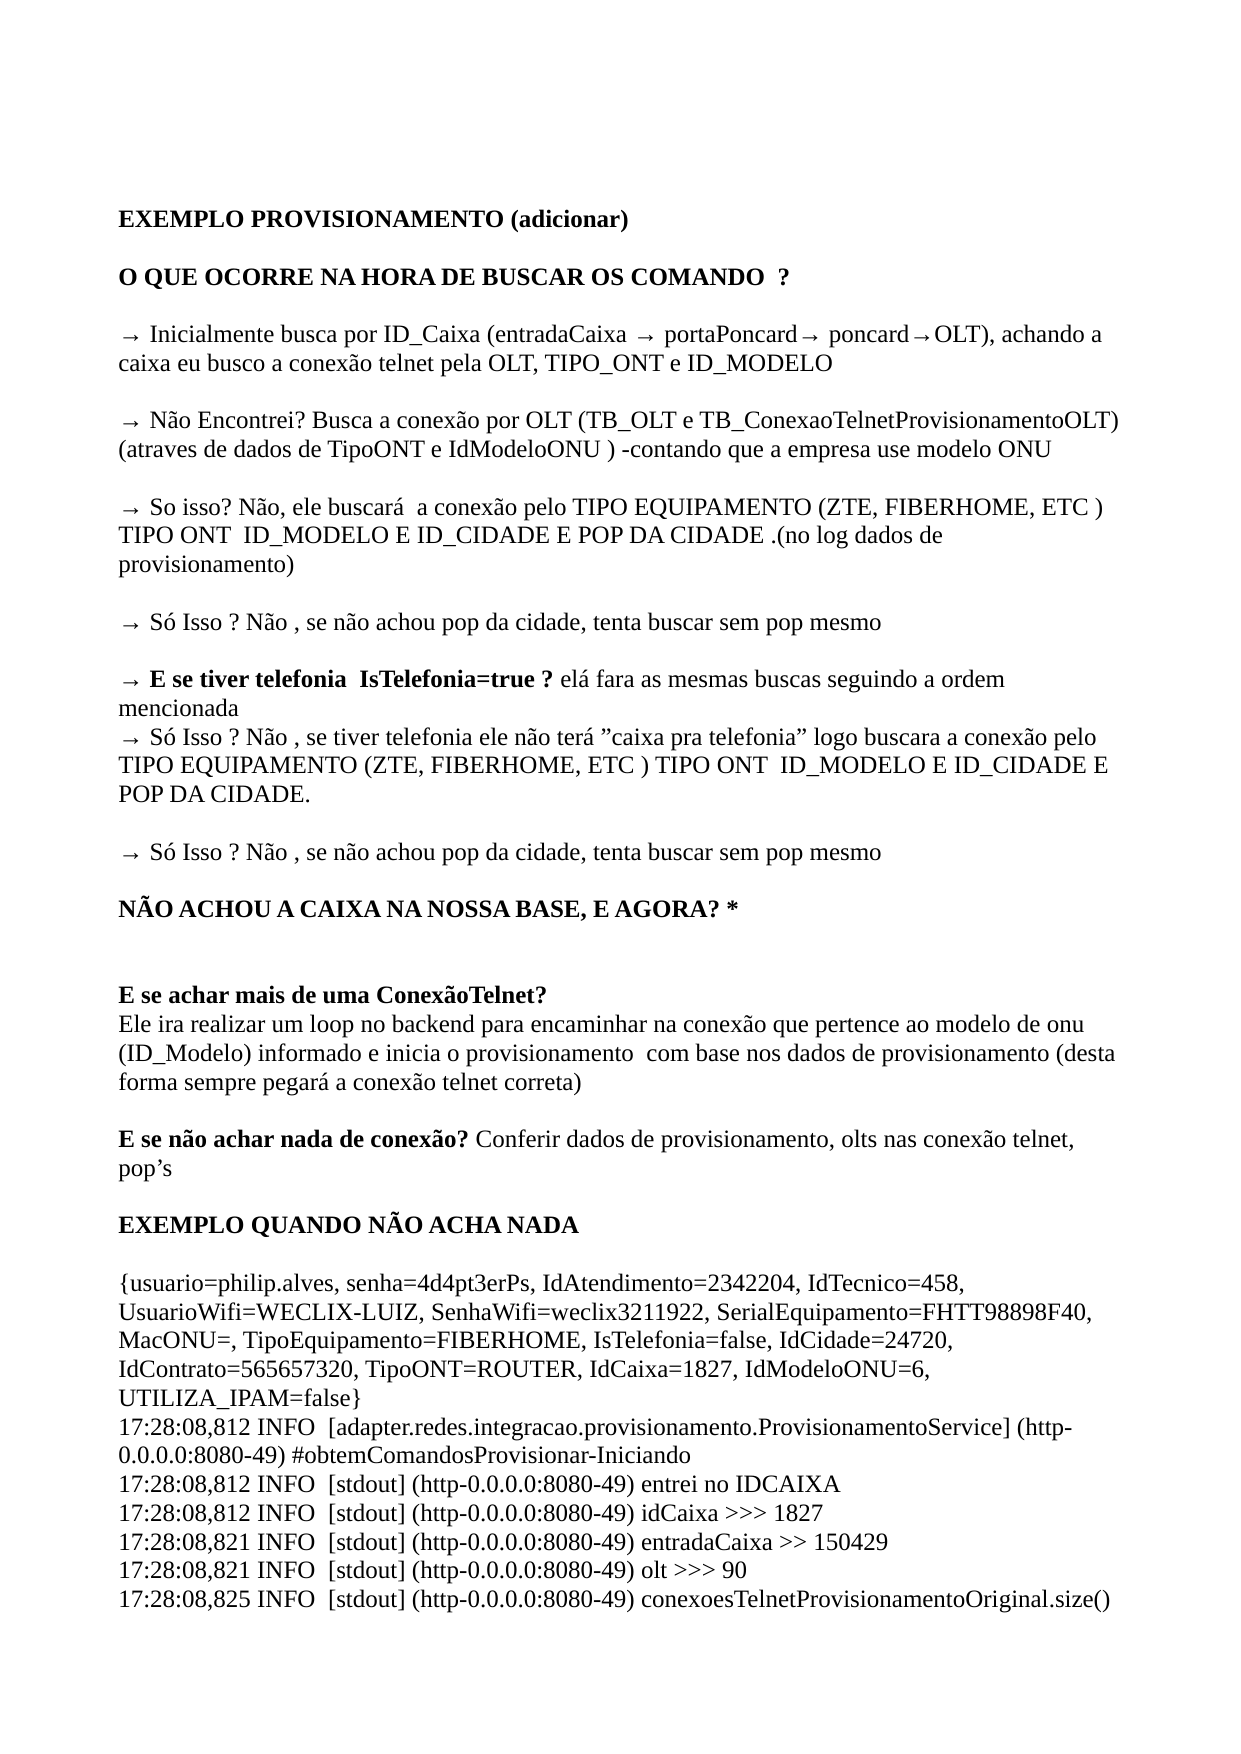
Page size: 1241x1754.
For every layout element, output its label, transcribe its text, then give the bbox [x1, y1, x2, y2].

text EXEMPLO QUANDO NÃO ACHA NADA [118, 1211, 1122, 1239]
text E se achar mais de uma ConexãoTelnet? [118, 981, 1122, 1009]
text {usuario=philip.alves, senha=4d4pt3erPs, IdAtendimento=2342204, IdTecnico=458, UsuarioWifi=WECLIX-LUIZ, SenhaWifi=weclix3211922, SerialEquipamento=FHTT98898F40, MacONU=, TipoEquipamento=FIBERHOME, IsTelefonia=false, IdCidade=24720, IdContrato=565657320, TipoONT=ROUTER, IdCaixa=1827, IdModeloONU=6, UTILIZA_IPAM=false} 17:28:08,812 INFO [adapter.redes.integracao.provisionamento.ProvisionamentoService] (http-0.0.0.0:8080-49) #obtemComandosProvisionar-Iniciando 17:28:08,812 INFO [stdout] (http-0.0.0.0:8080-49) entrei no IDCAIXA 17:28:08,812 INFO [stdout] (http-0.0.0.0:8080-49) idCaixa >>> 1827 17:28:08,821 INFO [stdout] (http-0.0.0.0:8080-49) entradaCaixa >> 150429 17:28:08,821 INFO [stdout] (http-0.0.0.0:8080-49) olt >>> 90 17:28:08,825 INFO [stdout] (http-0.0.0.0:8080-49) conexoesTelnetProvisionamentoOriginal.size() [118, 1268, 1122, 1613]
text → So isso? Não, ele buscará a conexão pelo TIPO EQUIPAMENTO (ZTE, FIBERHOME, ETC ) TIPO ONT ID_MODELO E ID_CIDADE E POP DA CIDADE .(no log dados de provisionamento) [118, 492, 1122, 578]
text → Só Isso ? Não , se não achou pop da cidade, tenta buscar sem pop mesmo [118, 837, 1122, 866]
text O QUE OCORRE NA HORA DE BUSCAR OS COMANDO ? [118, 262, 1122, 291]
text Ele ira realizar um loop no backend para encaminhar na conexão que pertence ao modelo de onu (ID_Modelo) informado e inicia o provisionamento com base nos dados de provisionamento (desta forma sempre pegará a conexão telnet correta) [118, 1009, 1122, 1096]
text → Só Isso ? Não , se não achou pop da cidade, tenta buscar sem pop mesmo [118, 607, 1122, 636]
text → Não Encontrei? Busca a conexão por OLT (TB_OLT e TB_ConexaoTelnetProvisionamentoOLT) (atraves de dados de TipoONT e IdModeloONU ) -contando que a empresa use modelo ONU [118, 406, 1122, 463]
text → Inicialmente busca por ID_Caixa (entradaCaixa → portaPoncard→ poncard→OLT), achando a caixa eu busco a conexão telnet pela OLT, TIPO_ONT e ID_MODELO [118, 319, 1122, 377]
text NÃO ACHOU A CAIXA NA NOSSA BASE, E AGORA? * [118, 894, 1122, 923]
text → E se tiver telefonia IsTelefonia=true ? elá fara as mesmas buscas seguindo a ordem mencionada [118, 664, 1122, 722]
text EXEMPLO PROVISIONAMENTO (adicionar) [118, 204, 1122, 233]
text → Só Isso ? Não , se tiver telefonia ele não terá ”caixa pra telefonia” logo buscara a conexão pelo TIPO EQUIPAMENTO (ZTE, FIBERHOME, ETC ) TIPO ONT ID_MODELO E ID_CIDADE E POP DA CIDADE. [118, 722, 1122, 808]
text E se não achar nada de conexão? Conferir dados de provisionamento, olts nas conexão telnet, pop’s [118, 1124, 1122, 1182]
